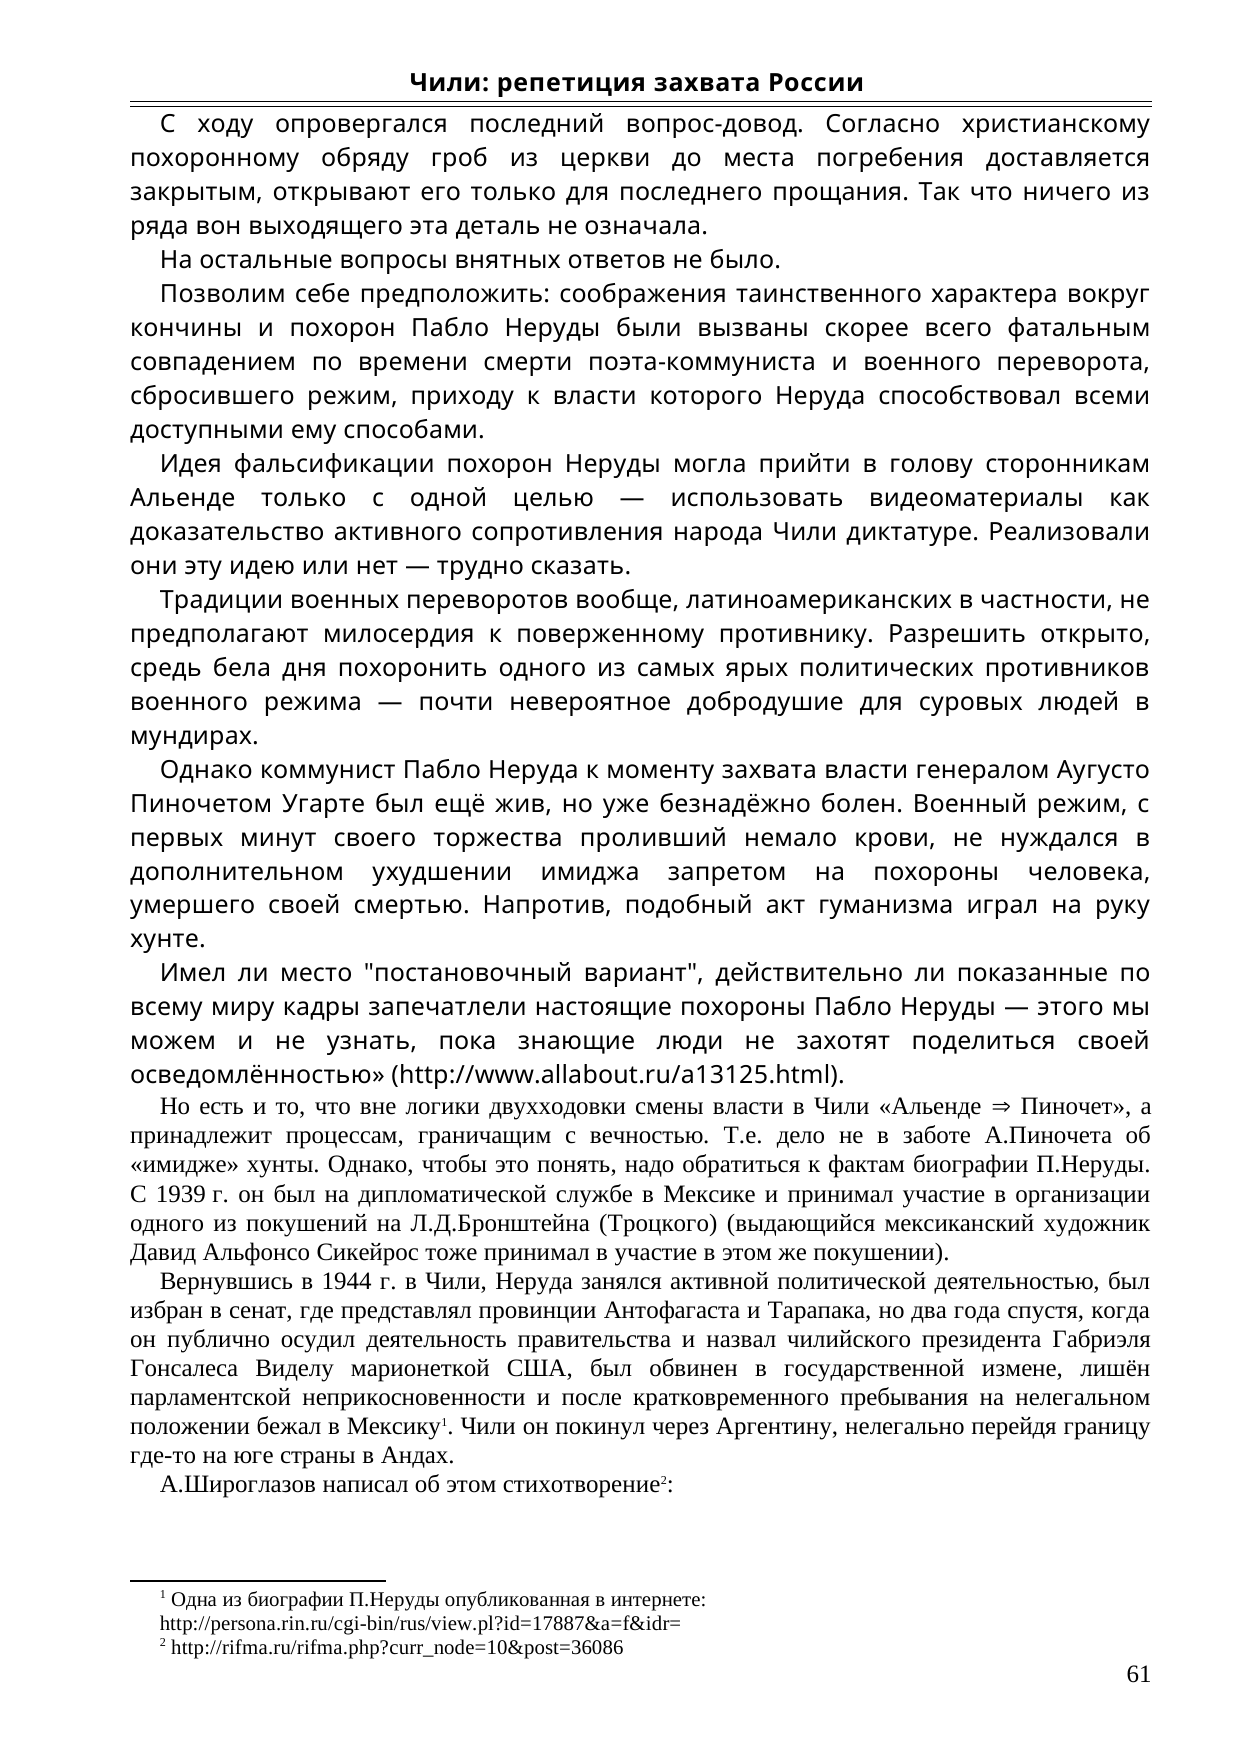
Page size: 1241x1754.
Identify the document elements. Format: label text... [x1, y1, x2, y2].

text На остальные вопросы внятных ответов не было. [130, 242, 1152, 276]
text С ходу опровергался последний вопрос-довод. Согласно христианскому похоронному обряду гроб из церкви до места погребения доставляется закрытым, открывают его только для последнего прощания. Так что ничего из ряда вон выходящего эта деталь не означала. [130, 107, 1152, 242]
text Вернувшись в 1944 г. в Чили, Неруда занялся активной политической деятельностью, был избран в сенат, где представлял провинции Антофагаста и Тарапака, но два года спустя, когда он публично осудил деятельность правительства и назвал чилийского президента Габриэля Гонсалеса Виделу марионеткой США, был обвинен в государственной измене, лишён парламентской неприкосновенности и после кратковременного пребывания на нелегальном положении бежал в Мексику. Чили он покинул через Аргентину, нелегально перейдя границу где-то на юге страны в Андах. [130, 1266, 1152, 1469]
text Идея фальсификации похорон Неруды могла прийти в голову сторонникам Альенде только с одной целью — использовать видеоматериалы как доказательство активного сопротивления народа Чили диктатуре. Реализовали они эту идею или нет — трудно сказать. [130, 446, 1152, 582]
text Традиции военных переворотов вообще, латиноамериканских в частности, не предполагают милосердия к поверженному противнику. Разрешить открыто, средь бела дня похоронить одного из самых ярых политических противников военного режима — почти невероятное добродушие для суровых людей в мундирах. [130, 582, 1152, 752]
text Однако коммунист Пабло Неруда к моменту захвата власти генералом Аугусто Пиночетом Угарте был ещё жив, но уже безнадёжно болен. Военный режим, с первых минут своего торжества проливший немало крови, не нуждался в дополнительном ухудшении имиджа запретом на похороны человека, умершего своей смертью. Напротив, подобный акт гуманизма играл на руку хунте. [130, 752, 1152, 955]
text http://rifma.ru/rifma.php?curr_node=10&post=36086 [130, 1635, 1152, 1659]
text http://persona.rin.ru/cgi-bin/rus/view.pl?id=17887&a=f&idr= [130, 1611, 1152, 1635]
text Но есть и то, что вне логики двухходовки смены власти в Чили «Альенде Þ Пиночет», а принадлежит процессам, граничащим с вечностью. Т.е. дело не в заботе А.Пиночета об «имидже» хунты. Однако, чтобы это понять, надо обратиться к фактам биографии П.Неруды. С 1939 г. он был на дипломатической службе в Мексике и принимал участие в организации одного из покушений на Л.Д.Бронштейна (Троцкого) (выдающийся мексиканский художник Давид Альфонсо Сикейрос тоже принимал в участие в этом же покушении). [130, 1091, 1152, 1266]
text Имел ли место "постановочный вариант", действительно ли показанные по всему миру кадры запечатлели настоящие похороны Пабло Неруды — этого мы можем и не узнать, пока знающие люди не захотят поделиться своей осведомлённостью» (http://www.allabout.ru/a13125.html). [130, 955, 1152, 1091]
text Одна из биографии П.Неруды опубликованная в интернете: [130, 1587, 1152, 1611]
text Позволим себе предположить: соображения таинственного характера вокруг кончины и похорон Пабло Неруды были вызваны скорее всего фатальным совпадением по времени смерти поэта-коммуниста и военного переворота, сбросившего режим, приходу к власти которого Неруда способствовал всеми доступными ему способами. [130, 276, 1152, 446]
text А.Широглазов написал об этом стихотворение: [130, 1469, 1152, 1498]
